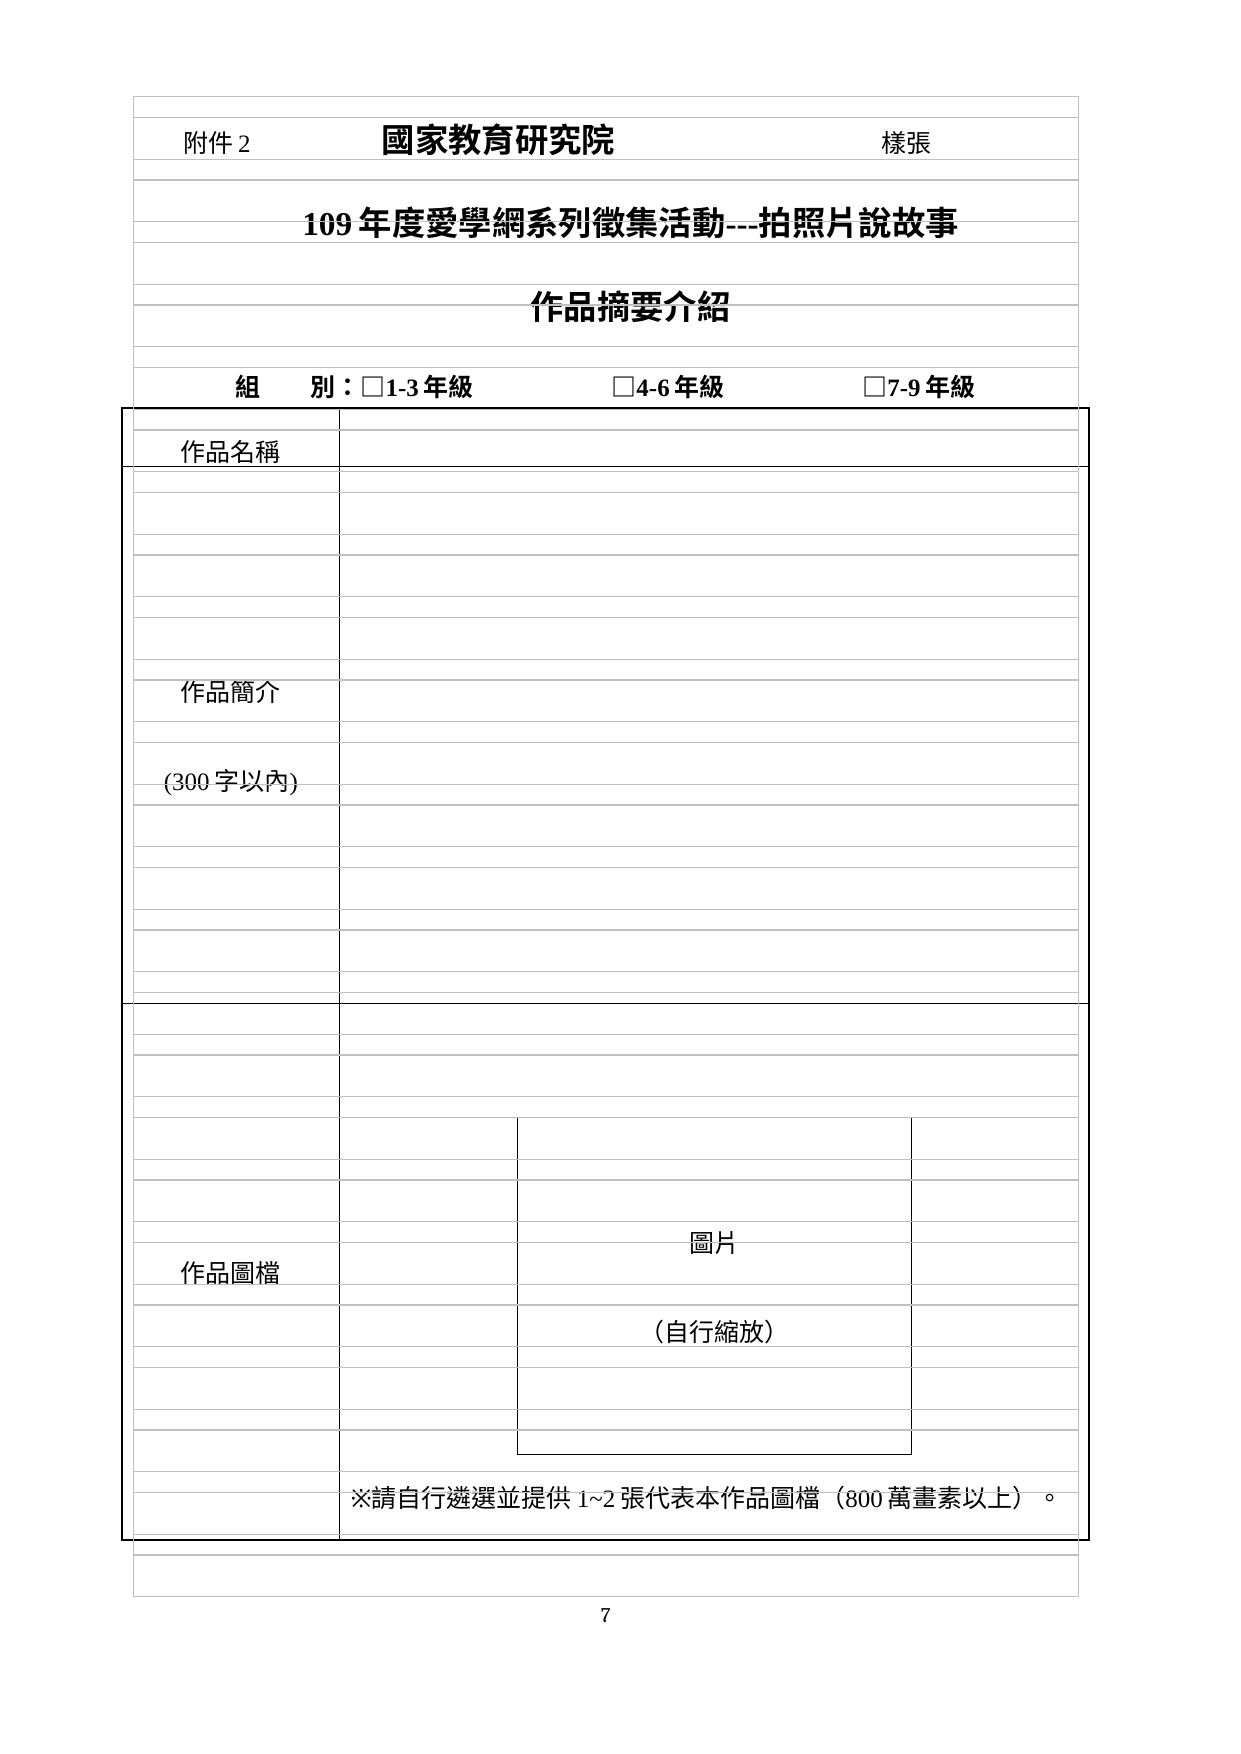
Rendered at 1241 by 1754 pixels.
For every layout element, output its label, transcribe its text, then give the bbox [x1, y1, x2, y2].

table_cell [340, 597, 1078, 617]
table_cell 作品簡介 (300字以內) [134, 556, 339, 596]
table_cell [340, 868, 1078, 909]
table_header 圖片 （自行縮放） [518, 1222, 911, 1242]
table_cell 作品簡介 (300字以內) [134, 847, 339, 867]
table_cell [340, 993, 1078, 1003]
table_cell [134, 1118, 339, 1159]
table_cell [134, 1472, 339, 1492]
table_cell [134, 1306, 339, 1346]
table_cell [912, 1306, 1078, 1346]
table_cell [340, 1160, 517, 1179]
table_cell [340, 722, 1078, 742]
table_header 圖片 （自行縮放） [518, 1285, 911, 1304]
table_cell 作品簡介 (300字以內) [134, 660, 339, 679]
table_cell [134, 1431, 339, 1471]
table_cell 作品簡介 (300字以內) [134, 535, 339, 554]
table_cell 作品簡介 (300字以內) [134, 743, 339, 784]
table_cell 作品簡介 (300字以內) [134, 722, 339, 742]
table_header 圖片 （自行縮放） [518, 1410, 911, 1429]
table_cell [340, 1306, 517, 1346]
table_cell [340, 1097, 1078, 1117]
table_cell 作品簡介 (300字以內) [134, 931, 339, 971]
table_cell [134, 1410, 339, 1429]
table_cell [134, 1285, 339, 1304]
table_header 圖片 （自行縮放） [518, 1160, 911, 1179]
table_cell 作品圖檔 [134, 1243, 339, 1284]
table_cell [340, 972, 1078, 992]
table_cell [340, 785, 1078, 804]
table_cell 作品簡介 (300字以內) [134, 597, 339, 617]
table_header [1079, 409, 1088, 466]
table_cell [340, 618, 1078, 659]
table_cell 作品簡介 (300字以內) [134, 785, 339, 804]
table_cell [340, 1181, 517, 1221]
table_cell [340, 681, 1078, 721]
table_cell [340, 1118, 517, 1159]
table_cell [340, 1035, 1078, 1054]
table_cell [134, 1056, 339, 1096]
table_cell [1079, 467, 1088, 1003]
table_cell [134, 1347, 339, 1367]
table_cell [340, 1056, 1078, 1096]
table_cell [912, 1368, 1078, 1409]
table_header 圖片 （自行縮放） [518, 1118, 911, 1159]
text 作品摘要介紹 [183, 285, 1078, 304]
table_header 圖片 （自行縮放） [518, 1181, 911, 1221]
table_header [123, 409, 133, 466]
table_cell [1079, 1004, 1088, 1539]
text [134, 347, 1078, 367]
table_cell [134, 1535, 339, 1539]
table_cell [340, 467, 1078, 471]
text 109年度愛學網系列徵集活動---拍照片說故事 [183, 222, 1078, 242]
text 作品摘要介紹 [183, 306, 1078, 325]
table_cell [340, 1004, 1078, 1034]
table_cell [340, 1431, 1078, 1471]
table_cell 作品簡介 (300字以內) [134, 493, 339, 534]
text [183, 97, 1078, 117]
table_cell [340, 472, 1078, 492]
table_header 圖片 （自行縮放） [518, 1431, 911, 1454]
table_cell [340, 806, 1078, 846]
table_cell 作品簡介 (300字以內) [134, 681, 339, 721]
table_cell [912, 1118, 1078, 1159]
table_cell [134, 1222, 339, 1242]
table_header [340, 410, 1078, 429]
table_cell [134, 1035, 339, 1054]
table_cell 作品簡介 (300字以內) [134, 993, 339, 1003]
table_header 圖片 （自行縮放） [518, 1306, 911, 1346]
table_cell [340, 1347, 517, 1367]
table_cell [134, 1097, 339, 1117]
table_cell [340, 1410, 517, 1429]
table_cell [134, 1368, 339, 1409]
table_cell [340, 1243, 517, 1284]
text 作品摘要介紹 [183, 263, 1078, 284]
table_header 圖片 （自行縮放） [518, 1243, 911, 1284]
table_cell [340, 660, 1078, 679]
table_cell [340, 743, 1078, 784]
table_cell [134, 1160, 339, 1179]
table_cell [340, 535, 1078, 554]
table_header [340, 431, 1078, 466]
table_cell ※請自行遴選並提供1~2張代表本作品圖檔（800萬畫素以上）。 [340, 1493, 1078, 1534]
table_cell 作品簡介 (300字以內) [134, 972, 339, 992]
text 附件2 國家教育研究院 樣張 [183, 118, 1078, 159]
table_cell [340, 847, 1078, 867]
table_cell [134, 1493, 339, 1534]
table_header 作品名稱 [134, 431, 339, 466]
table_cell [340, 1285, 517, 1304]
text 作品摘要介紹 [670, 296, 689, 304]
table_cell 作品簡介 (300字以內) [134, 868, 339, 909]
table_header 圖片 （自行縮放） [518, 1347, 911, 1367]
table_cell [340, 1472, 1078, 1492]
table_cell [340, 556, 1078, 596]
table_cell [134, 1181, 339, 1221]
table_cell [340, 1222, 517, 1242]
table_cell [340, 910, 1078, 929]
table_cell [134, 1004, 339, 1034]
table_cell [123, 1004, 133, 1539]
table_cell [340, 931, 1078, 971]
table_cell [912, 1243, 1078, 1284]
text 組 別：□1-3年級 □4-6年級 □7-9年級 [134, 368, 1078, 407]
table_cell [340, 1535, 1078, 1539]
text 109年度愛學網系列徵集活動---拍照片說故事 [183, 181, 1078, 221]
table_cell [340, 1368, 517, 1409]
table_cell [912, 1181, 1078, 1221]
table_header [134, 410, 339, 429]
table_cell 作品簡介 (300字以內) [134, 806, 339, 846]
table_cell [912, 1285, 1078, 1304]
table_cell [912, 1347, 1078, 1367]
table_cell 作品簡介 (300字以內) [134, 467, 339, 471]
table_header 圖片 （自行縮放） [518, 1368, 911, 1409]
table_cell 作品簡介 (300字以內) [134, 472, 339, 492]
table_cell [912, 1410, 1078, 1429]
table_cell 作品簡介 (300字以內) [134, 618, 339, 659]
table_cell 作品簡介 (300字以內) [123, 467, 133, 1003]
table_cell [912, 1222, 1078, 1242]
table_cell [912, 1160, 1078, 1179]
table_cell 作品簡介 (300字以內) [134, 910, 339, 929]
table_cell [340, 493, 1078, 534]
